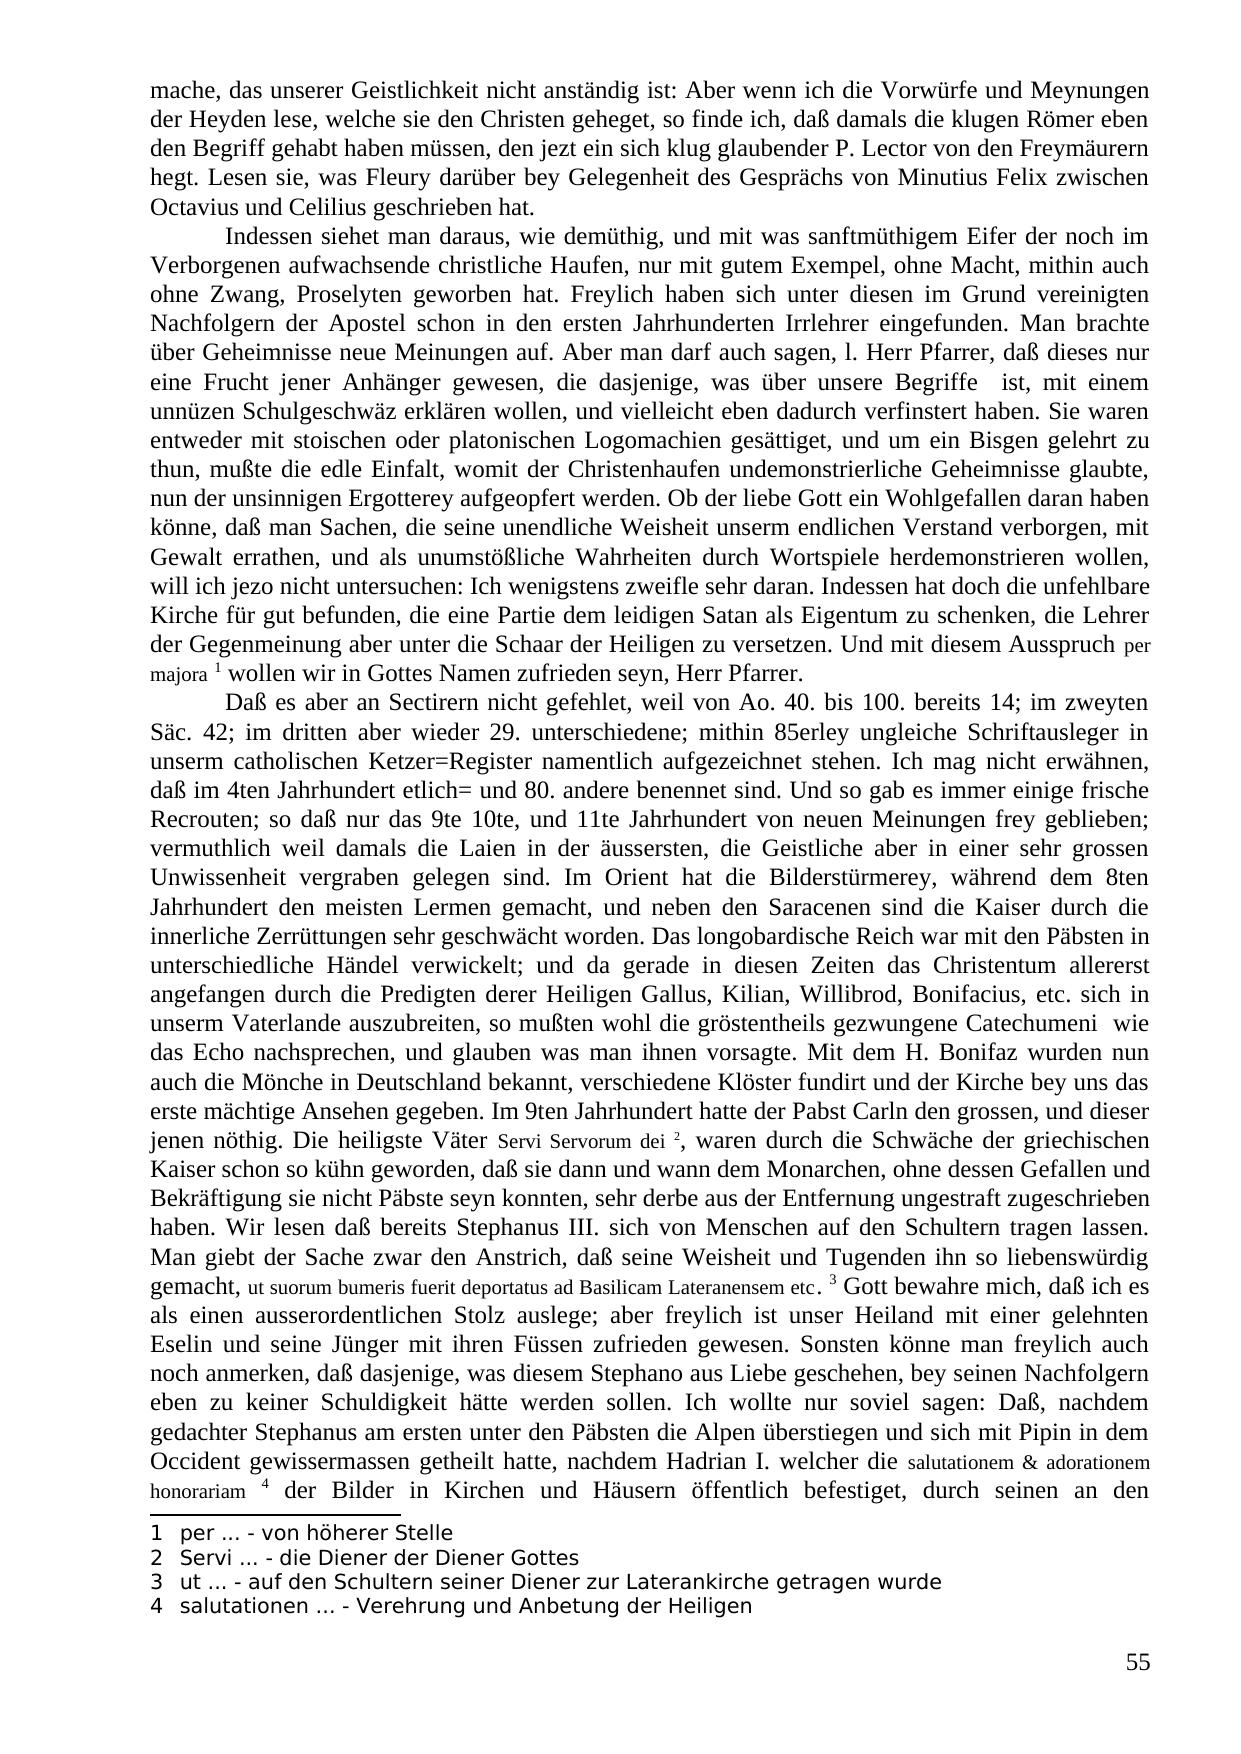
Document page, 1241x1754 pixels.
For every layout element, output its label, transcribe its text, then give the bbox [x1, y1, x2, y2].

text mache, das unserer Geistlichkeit nicht anständig ist: Aber wenn ich die Vorwürfe und Meynungen der Heyden lese, welche sie den Christen geheget, so finde ich, daß damals die klugen Römer eben den Begriff gehabt haben müssen, den jezt ein sich klug glaubender P. Lector von den Freymäurern hegt. Lesen sie, was Fleury darüber bey Gelegenheit des Gesprächs von Minutius Felix zwischen Octavius und Celilius geschrieben hat. [150, 75, 1151, 220]
text Servi ... - die Diener der Diener Gottes [150, 1546, 1151, 1570]
text salutationen ... - Verehrung und Anbetung der Heiligen [150, 1594, 1151, 1618]
text ut ... - auf den Schultern seiner Diener zur Laterankirche getragen wurde [150, 1570, 1151, 1594]
text per ... - von höherer Stelle [150, 1521, 1151, 1546]
text Daß es aber an Sectirern nicht gefehlet, weil von Ao. 40. bis 100. bereits 14; im zweyten Säc. 42; im dritten aber wieder 29. unterschiedene; mithin 85erley ungleiche Schriftausleger in unserm catholischen Ketzer=Register namentlich aufgezeichnet stehen. Ich mag nicht erwähnen, daß im 4ten Jahrhundert etlich= und 80. andere benennet sind. Und so gab es immer einige frische Recrouten; so daß nur das 9te 10te, und 11te Jahrhundert von neuen Meinungen frey geblieben; vermuthlich weil damals die Laien in der äussersten, die Geistliche aber in einer sehr grossen Unwissenheit vergraben gelegen sind. Im Orient hat die Bilderstürmerey, während dem 8ten Jahrhundert den meisten Lermen gemacht, und neben den Saracenen sind die Kaiser durch die innerliche Zerrüttungen sehr geschwächt worden. Das longobardische Reich war mit den Päbsten in unterschiedliche Händel verwickelt; und da gerade in diesen Zeiten das Christentum allererst angefangen durch die Predigten derer Heiligen Gallus, Kilian, Willibrod, Bonifacius, etc. sich in unserm Vaterlande auszubreiten, so mußten wohl die gröstentheils gezwungene Catechumeni wie das Echo nachsprechen, und glauben was man ihnen vorsagte. Mit dem H. Bonifaz wurden nun auch die Mönche in Deutschland bekannt, verschiedene Klöster fundirt und der Kirche bey uns das erste mächtige Ansehen gegeben. Im 9ten Jahrhundert hatte der Pabst Carln den grossen, und dieser jenen nöthig. Die heiligste Väter Servi Servorum dei , waren durch die Schwäche der griechischen Kaiser schon so kühn geworden, daß sie dann und wann dem Monarchen, ohne dessen Gefallen und Bekräftigung sie nicht Päbste seyn konnten, sehr derbe aus der Entfernung ungestraft zugeschrieben haben. Wir lesen daß bereits Stephanus III. sich von Menschen auf den Schultern tragen lassen. Man giebt der Sache zwar den Anstrich, daß seine Weisheit und Tugenden ihn so liebenswürdig gemacht, ut suorum bumeris fuerit deportatus ad Basilicam Lateranensem etc. Gott bewahre mich, daß ich es als einen ausserordentlichen Stolz auslege; aber freylich ist unser Heiland mit einer gelehnten Eselin und seine Jünger mit ihren Füssen zufrieden gewesen. Sonsten könne man freylich auch noch anmerken, daß dasjenige, was diesem Stephano aus Liebe geschehen, bey seinen Nachfolgern eben zu keiner Schuldigkeit hätte werden sollen. Ich wollte nur soviel sagen: Daß, nachdem gedachter Stephanus am ersten unter den Päbsten die Alpen überstiegen und sich mit Pipin in dem Occident gewissermassen getheilt hatte, nachdem Hadrian I. welcher die salutationem & adorationem honorariam der Bilder in Kirchen und Häusern öffentlich befestiget, durch seinen an den [150, 687, 1151, 1504]
text Indessen siehet man daraus, wie demüthig, und mit was sanftmüthigem Eifer der noch im Verborgenen aufwachsende christliche Haufen, nur mit gutem Exempel, ohne Macht, mithin auch ohne Zwang, Proselyten geworben hat. Freylich haben sich unter diesen im Grund vereinigten Nachfolgern der Apostel schon in den ersten Jahrhunderten Irrlehrer eingefunden. Man brachte über Geheimnisse neue Meinungen auf. Aber man darf auch sagen, l. Herr Pfarrer, daß dieses nur eine Frucht jener Anhänger gewesen, die dasjenige, was über unsere Begriffe ist, mit einem unnüzen Schulgeschwäz erklären wollen, und vielleicht eben dadurch verfinstert haben. Sie waren entweder mit stoischen oder platonischen Logomachien gesättiget, und um ein Bisgen gelehrt zu thun, mußte die edle Einfalt, womit der Christenhaufen undemonstrierliche Geheimnisse glaubte, nun der unsinnigen Ergotterey aufgeopfert werden. Ob der liebe Gott ein Wohlgefallen daran haben könne, daß man Sachen, die seine unendliche Weisheit unserm endlichen Verstand verborgen, mit Gewalt errathen, und als unumstößliche Wahrheiten durch Wortspiele herdemonstrieren wollen, will ich jezo nicht untersuchen: Ich wenigstens zweifle sehr daran. Indessen hat doch die unfehlbare Kirche für gut befunden, die eine Partie dem leidigen Satan als Eigentum zu schenken, die Lehrer der Gegenmeinung aber unter die Schaar der Heiligen zu versetzen. Und mit diesem Ausspruch per majora wollen wir in Gottes Namen zufrieden seyn, Herr Pfarrer. [150, 220, 1151, 687]
